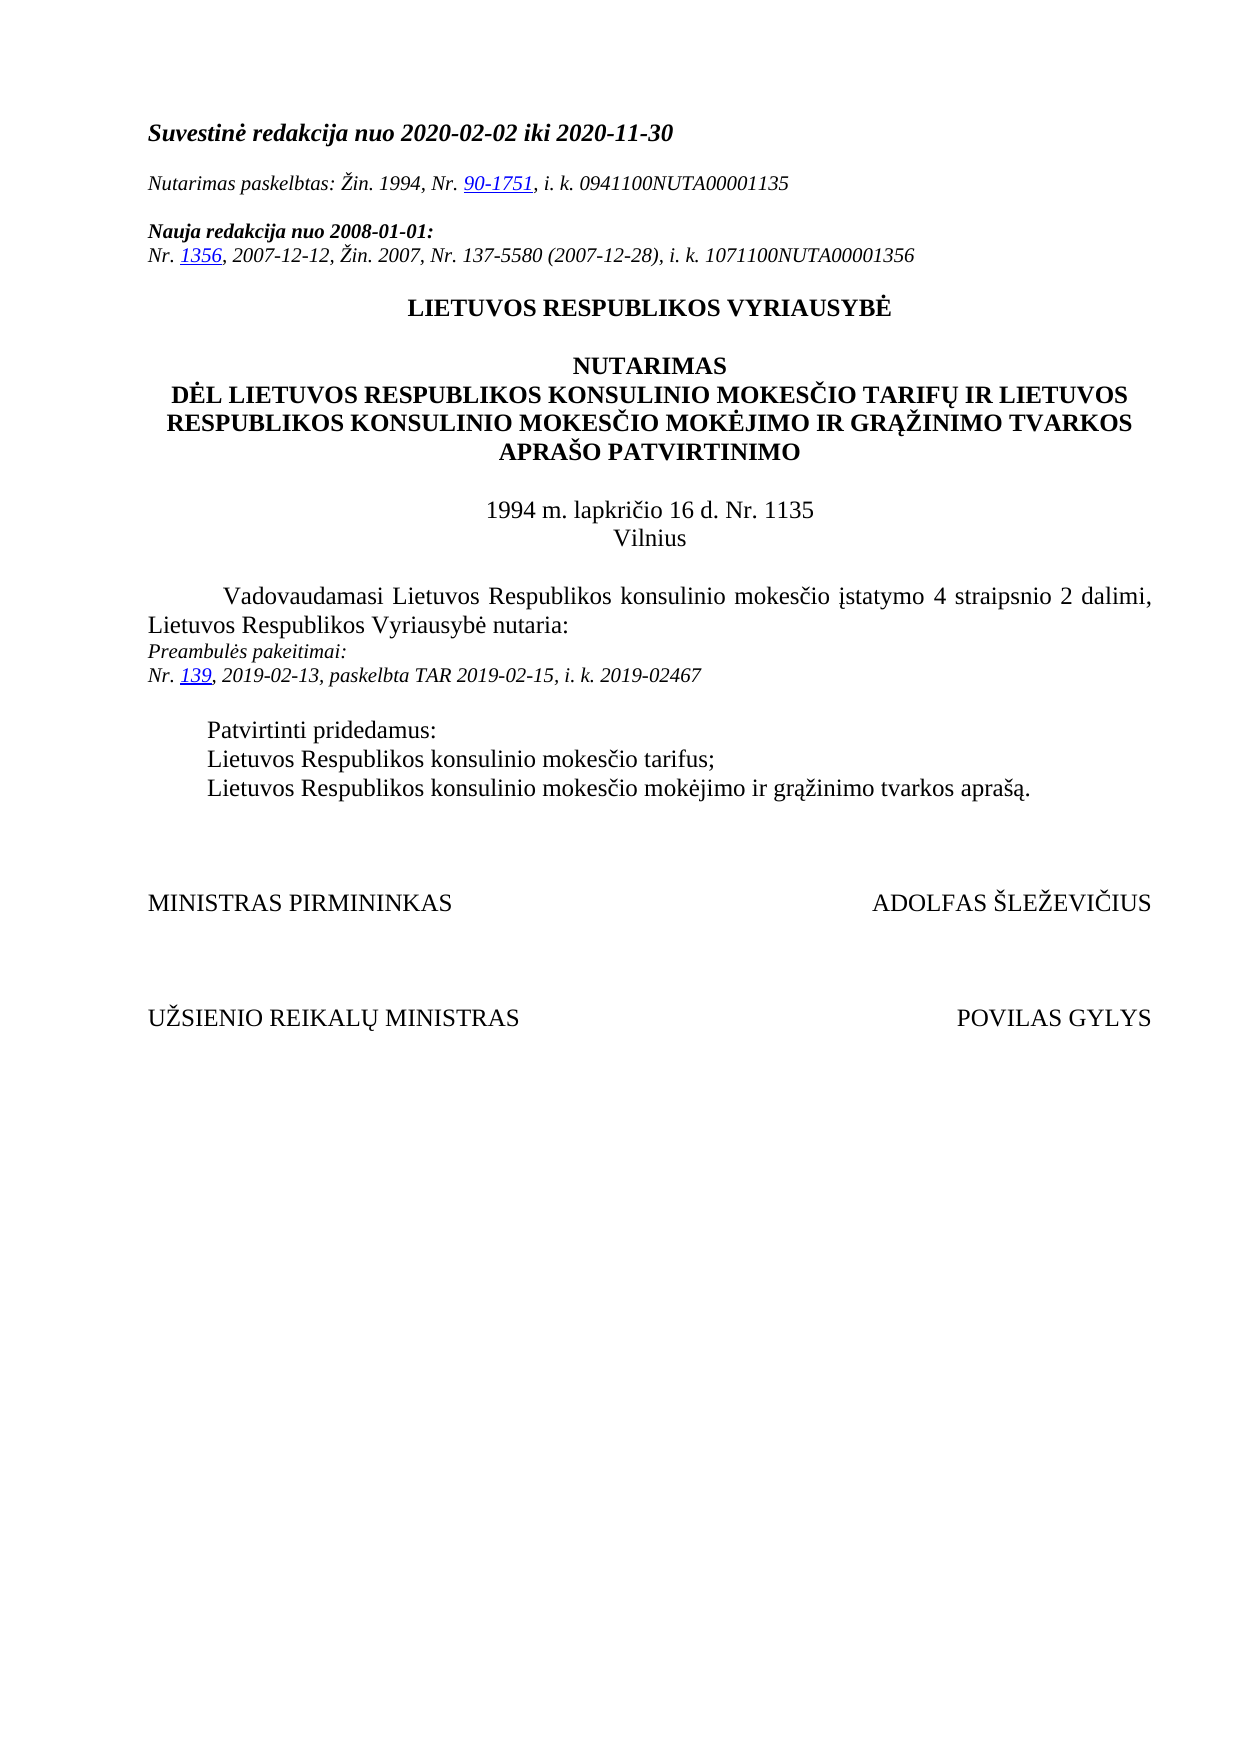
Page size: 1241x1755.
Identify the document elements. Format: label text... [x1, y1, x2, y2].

text Lietuvos Respublikos konsulinio mokesčio mokėjimo ir grąžinimo tvarkos aprašą. [148, 773, 1152, 802]
text Nauja redakcija nuo 2008-01-01: [148, 219, 1152, 243]
text Dėl LIETUVOS RESPUBLIKOS KONSULINIO MOKESČIO TARIFŲ IR LIETUVOS RESPUBLIKOS KONSULINIO MOKESČIO MOKĖJIMO IR GRĄŽINIMO TVARKOS APRAŠO patvirtinimo [148, 380, 1152, 466]
text Nr. 139, 2019-02-13, paskelbta TAR 2019-02-15, i. k. 2019-02467 [148, 663, 1152, 687]
text Patvirtinti pridedamus: [148, 715, 1152, 744]
text Vilnius [148, 523, 1152, 552]
subtitle NUTARIMAS [148, 351, 1152, 380]
text 1994 m. lapkričio 16 d. Nr. 1135 [148, 495, 1152, 523]
text MINISTRAS PIRMININKAS ADOLFAS ŠLEŽEVIČIUS [148, 888, 1152, 917]
text UŽSIENIO REIKALŲ MINISTRAS POVILAS GYLYS [148, 1003, 1152, 1032]
subtitle LiETUVOS RESPUBLIKOS VYRIAUSYBĖ [148, 293, 1152, 322]
text Preambulės pakeitimai: [148, 638, 1152, 663]
text Nr. 1356, 2007-12-12, Žin. 2007, Nr. 137-5580 (2007-12-28), i. k. 1071100NUTA00001356 [148, 243, 1152, 267]
text Suvestinė redakcija nuo 2020-02-02 iki 2020-11-30 [148, 118, 1152, 147]
text Lietuvos Respublikos konsulinio mokesčio tarifus; [148, 744, 1152, 773]
text Nutarimas paskelbtas: Žin. 1994, Nr. 90-1751, i. k. 0941100NUTA00001135 [148, 171, 1152, 195]
text Vadovaudamasi Lietuvos Respublikos konsulinio mokesčio įstatymo 4 straipsnio 2 dalimi, Lietuvos Respublikos Vyriausybė nutaria: [148, 581, 1152, 638]
